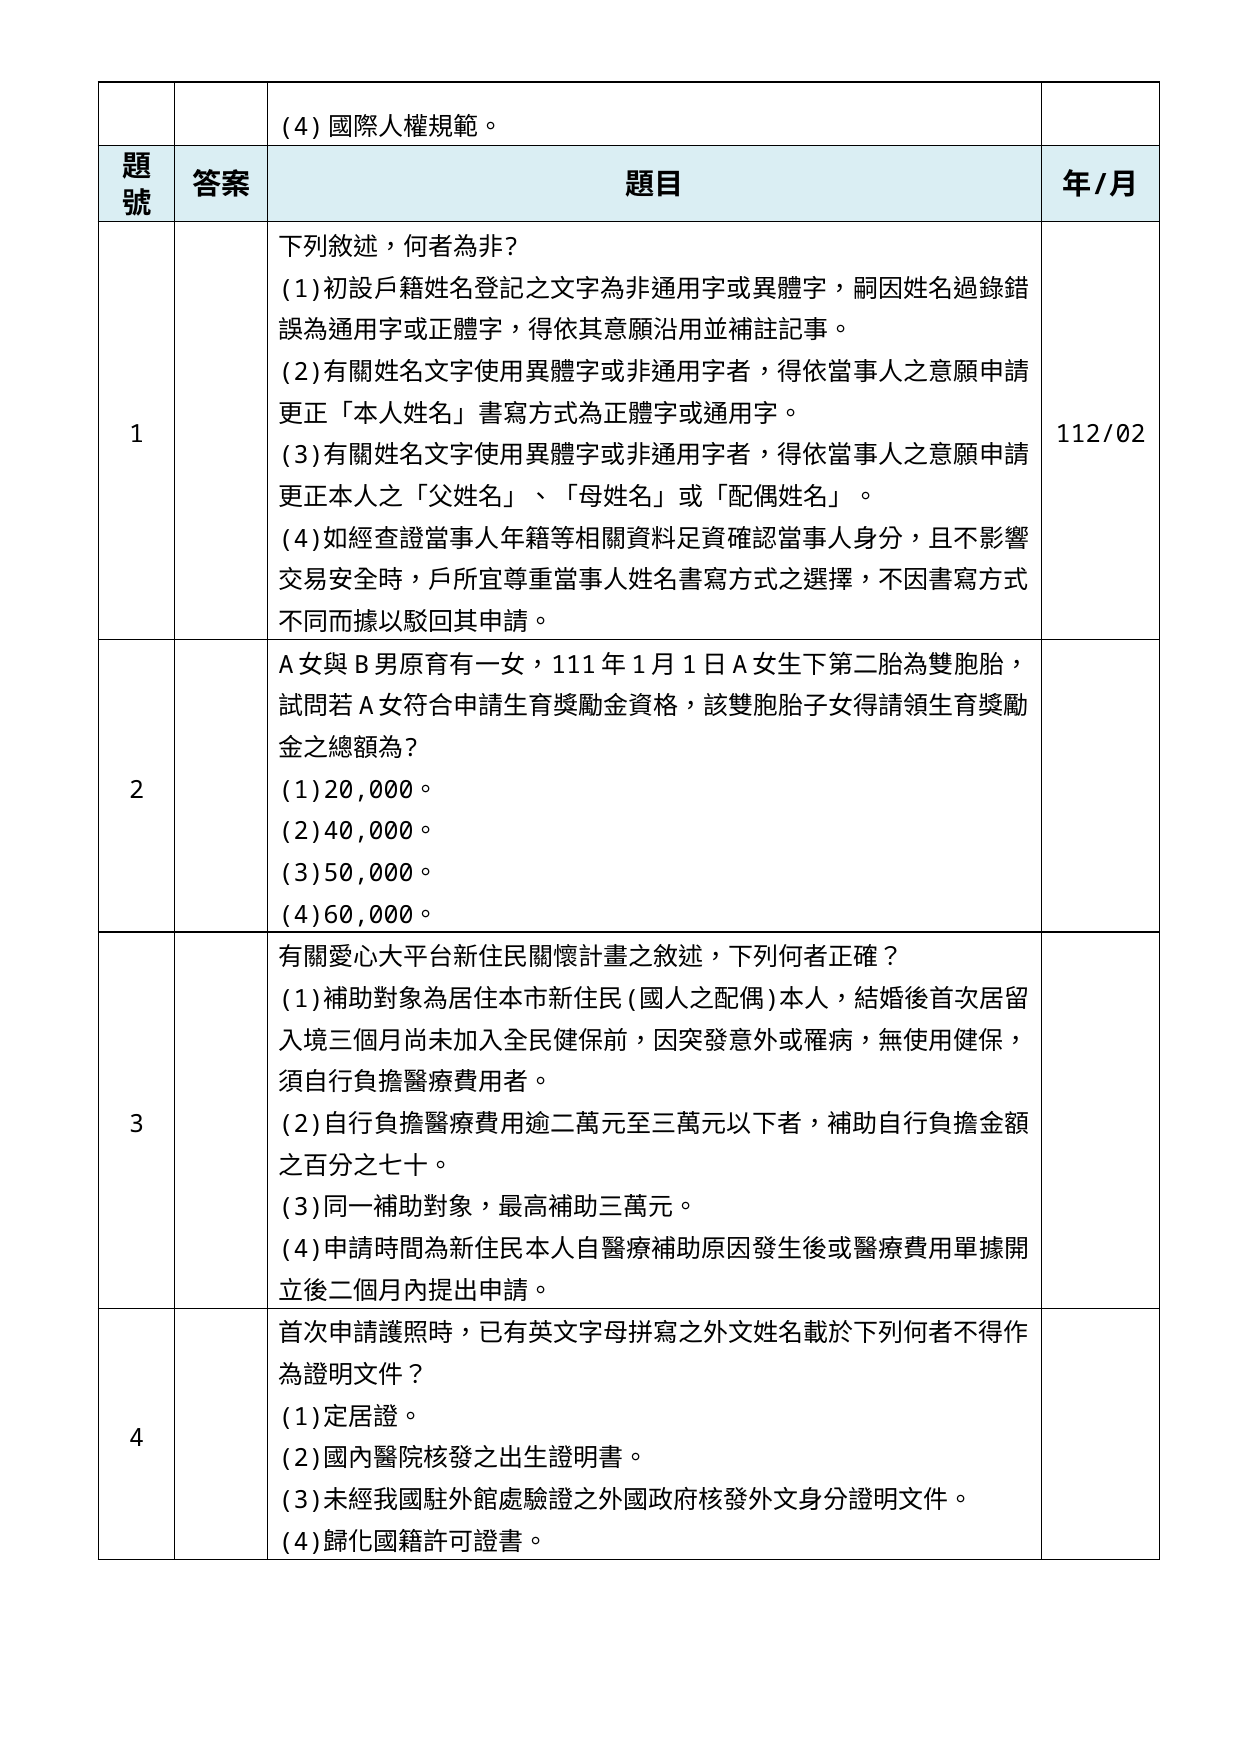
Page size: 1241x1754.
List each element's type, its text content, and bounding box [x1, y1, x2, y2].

table_cell 題目 [268, 146, 1041, 221]
table_cell [175, 933, 267, 1307]
table_cell 答案 [175, 146, 267, 221]
table_cell [175, 222, 267, 639]
table_cell 1 [99, 222, 174, 639]
table_cell 下列敘述，何者為非? (1)初設戶籍姓名登記之文字為非通用字或異體字，嗣因姓名過錄錯 誤為通用字或正體字，得依其意願沿用並補註記事。 (2)有關姓名文字使用異體字或非通用字者，得依當事人之意願申請更正「本人姓名」書寫方式為正體字或通用字。 (3)有關姓名文字使用異體字或非通用字者，得依當事人之意願申請更正本人之「父姓名」、「母姓名」或「配偶姓名」。 (4)如經查證當事人年籍等相關資料足資確認當事人身分，且不影響交易安全時，戶所宜尊重當事人姓名書寫方式之選擇，不因書寫方式不同而據以駁回其申請。 [268, 222, 1041, 639]
table_cell A女與B男原育有一女，111年1月1日A女生下第二胎為雙胞胎，試問若A女符合申請生育獎勵金資格，該雙胞胎子女得請領生育獎勵金之總額為? (1)20,000。 (2)40,000。 (3)50,000。 (4)60,000。 [268, 640, 1041, 931]
table_cell [99, 83, 174, 145]
table_cell 2 [99, 640, 174, 931]
table_cell 護照用照片不得使用合成照片，並應符合下列何者之規定？ 國際民航組織規範。 國際觀光運輸規範。 國際防制組織犯罪規範。 國際人權規範。 [268, 83, 1041, 145]
table_cell [175, 640, 267, 931]
table_cell 有關愛心大平台新住民關懷計畫之敘述，下列何者正確？ (1)補助對象為居住本市新住民(國人之配偶)本人，結婚後首次居留入境三個月尚未加入全民健保前，因突發意外或罹病，無使用健保，須自行負擔醫療費用者。 (2)自行負擔醫療費用逾二萬元至三萬元以下者，補助自行負擔金額之百分之七十。 (3)同一補助對象，最高補助三萬元。 (4)申請時間為新住民本人自醫療補助原因發生後或醫療費用單據開立後二個月內提出申請。 [268, 933, 1041, 1307]
table_cell [175, 83, 267, 145]
table_cell 年/月 [1042, 146, 1159, 221]
table_cell [1042, 83, 1159, 145]
table_cell [175, 1309, 267, 1558]
table_cell [1042, 640, 1159, 931]
table_cell 首次申請護照時，已有英文字母拼寫之外文姓名載於下列何者不得作為證明文件？ (1)定居證。 (2)國內醫院核發之出生證明書。 (3)未經我國駐外館處驗證之外國政府核發外文身分證明文件。 (4)歸化國籍許可證書。 [268, 1309, 1041, 1558]
table_cell 題號 [99, 146, 174, 221]
table_cell [1042, 1309, 1159, 1558]
table_cell 4 [99, 1309, 174, 1558]
table_cell 112/02 [1042, 222, 1159, 639]
table_cell [1042, 933, 1159, 1307]
table_cell 3 [99, 933, 174, 1307]
